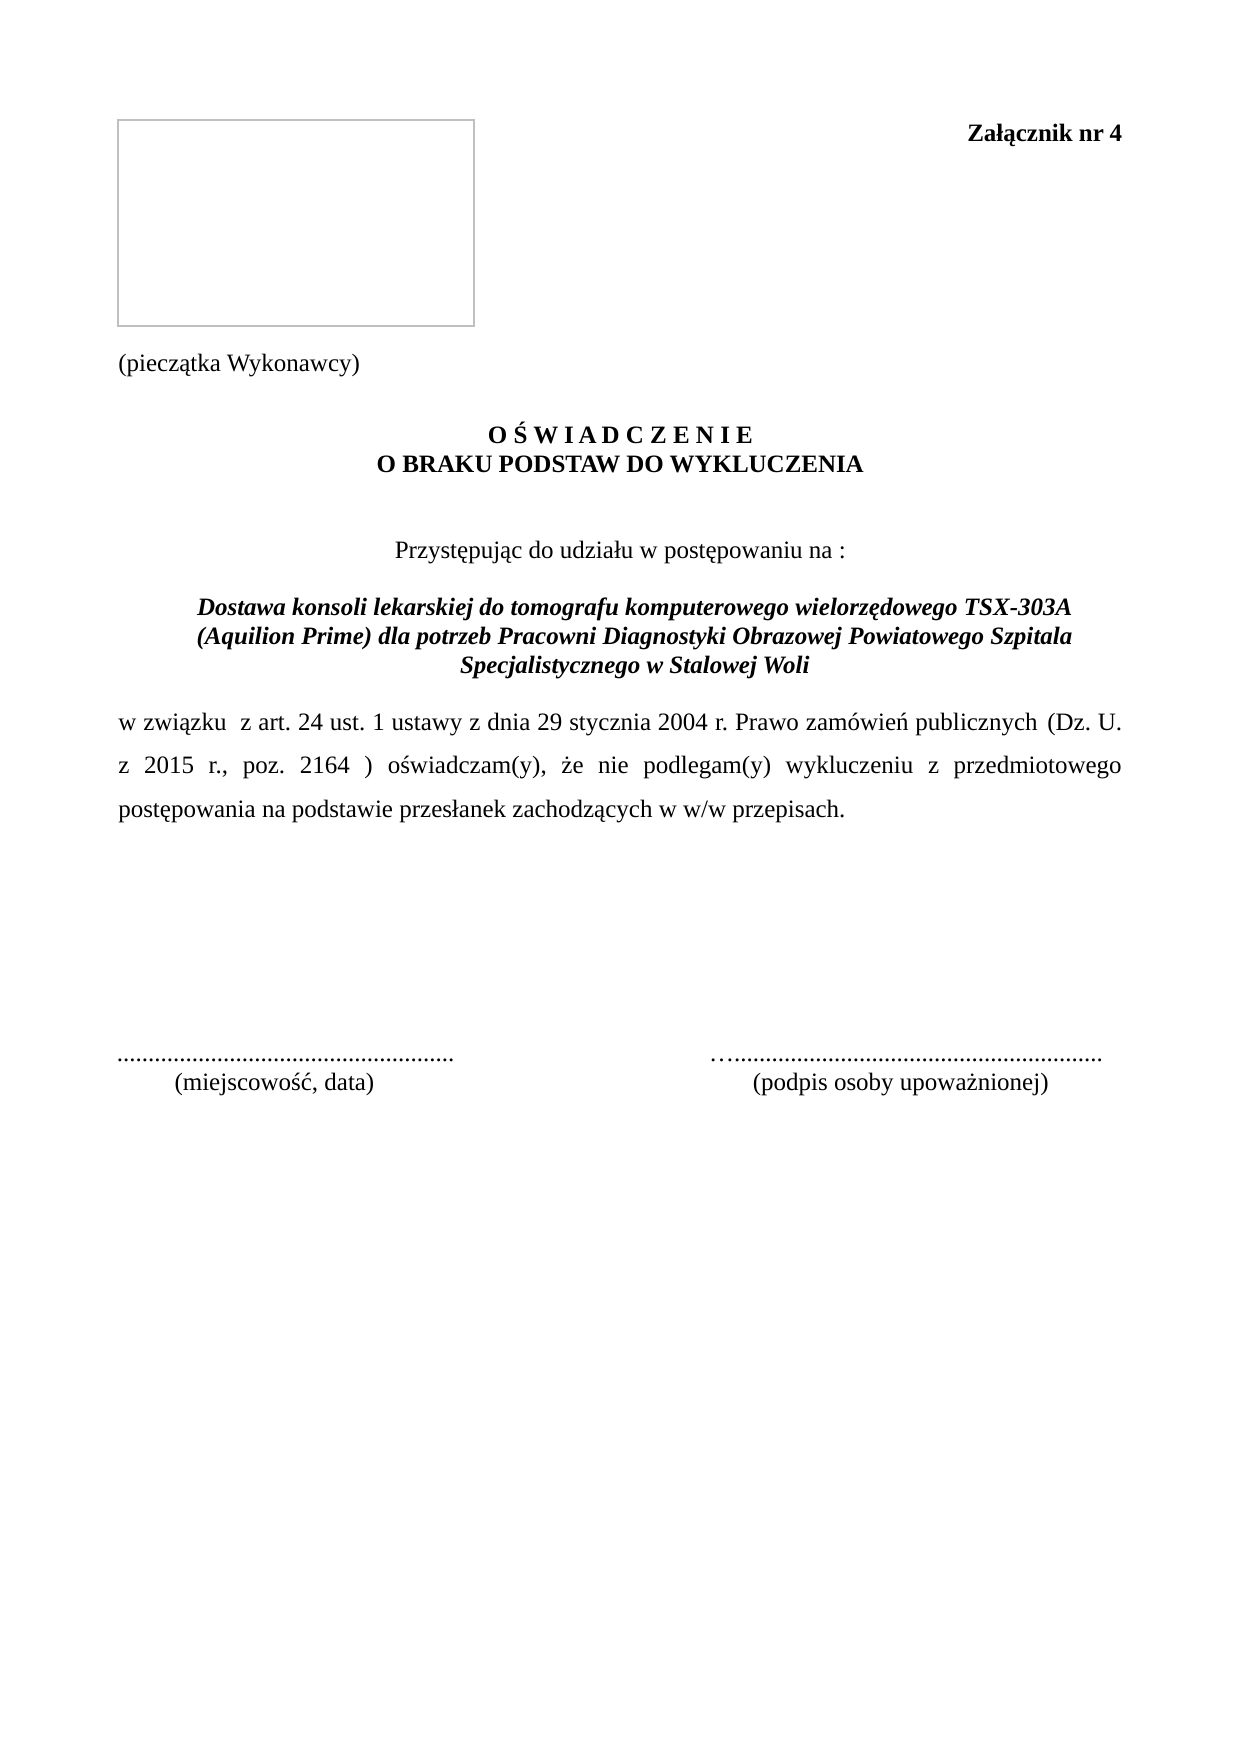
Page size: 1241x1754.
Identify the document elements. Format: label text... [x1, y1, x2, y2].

subtitle O Ś W I A D C Z E N I E [118, 420, 1122, 449]
text w związku z art. 24 ust. 1 ustawy z dnia 29 stycznia 2004 r. Prawo zamówień publicznych (Dz. U. z 2015 r., poz. 2164 ) oświadczam(y), że nie podlegam(y) wykluczeniu z przedmiotowego postępowania na podstawie przesłanek zachodzących w w/w przepisach. [118, 707, 1122, 822]
text Przystępując do udziału w postępowaniu na : [118, 535, 1122, 564]
text Dostawa konsoli lekarskiej do tomografu komputerowego wielorzędowego TSX-303A (Aquilion Prime) dla potrzeb Pracowni Diagnostyki Obrazowej Powiatowego Szpitala Specjalistycznego w Stalowej Woli [149, 592, 1122, 679]
text (miejscowość, data) (podpis osoby upoważnionej) [118, 1067, 1122, 1096]
text O BRAKU PODSTAW DO WYKLUCZENIA [118, 449, 1122, 477]
text (pieczątka Wykonawcy) [118, 348, 1122, 377]
text ...................................................... …........................................................... [117, 1038, 1122, 1067]
text Załącznik nr 4 [118, 118, 1122, 147]
